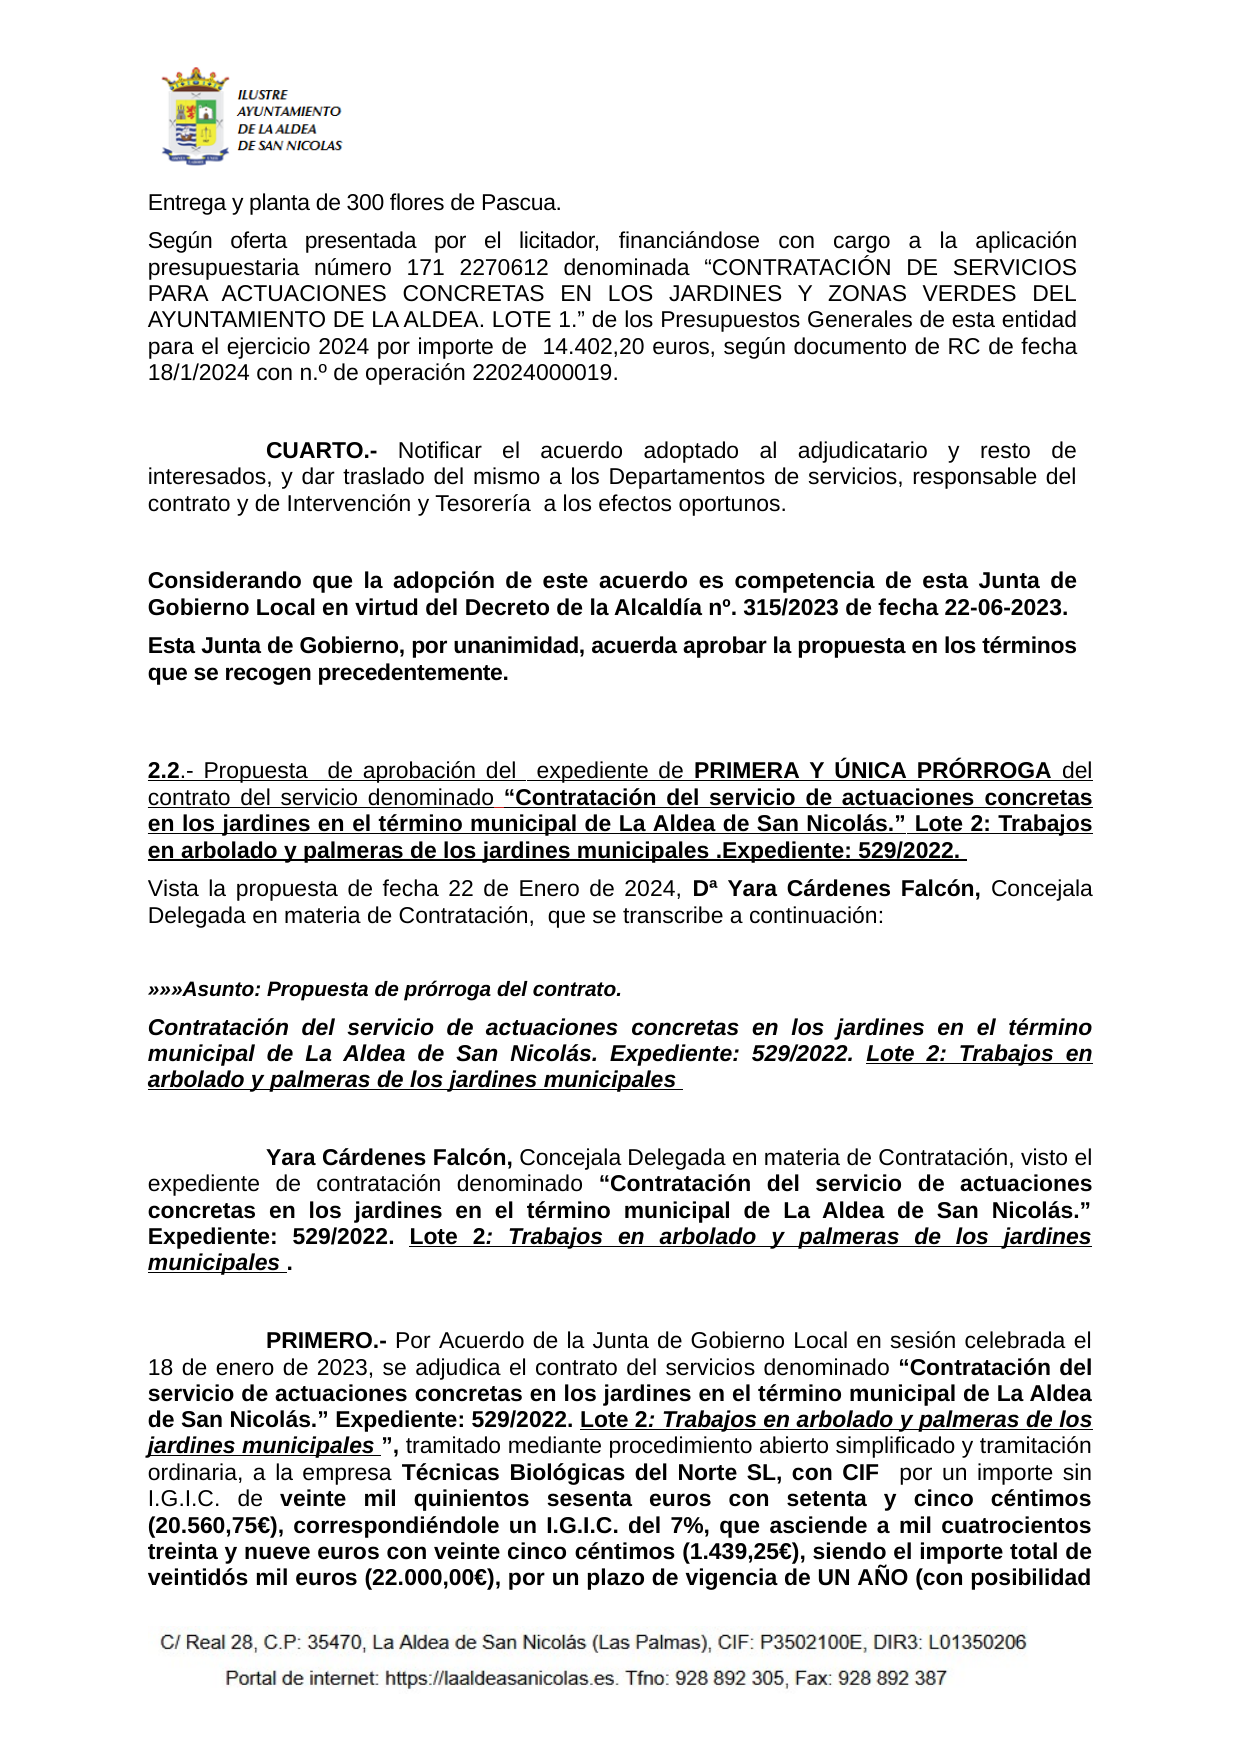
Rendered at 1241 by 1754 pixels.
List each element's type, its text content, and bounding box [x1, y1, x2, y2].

text en los jardines en el término municipal de La Aldea de San Nicolás.” Lote 2: Trabajos en arbolado y palmeras de los jardines municipales .Expediente: 529/2022. [148, 808, 1093, 863]
picture [148, 1626, 1034, 1694]
picture [148, 59, 358, 173]
text CUARTO.- Notificar el acuerdo adoptado al adjudicatario y resto de interesados, y dar traslado del mismo a los Departamentos de servicios, responsable del contrato y de Intervención y Tesorería a los efectos oportunos. [148, 437, 1078, 516]
text Entrega y planta de 300 flores de Pascua. [148, 188, 1078, 215]
text PRIMERO.- Por Acuerdo de la Junta de Gobierno Local en sesión celebrada el 18 de enero de 2023, se adjudica el contrato del servicios denominado “Contratación del servicio de actuaciones concretas en los jardines en el término municipal de La Aldea de San Nicolás.” Expediente: 529/2022. Lote 2: Trabajos en arbolado y palmeras de los jardines municipales ”, tramitado mediante procedimiento abierto simplificado y tramitación ordinaria, a la empresa Técnicas Biológicas del Norte SL, con CIF por un importe sin I.G.I.C. de veinte mil quinientos sesenta euros con setenta y cinco céntimos (20.560,75€), correspondiéndole un I.G.I.C. del 7%, que asciende a mil cuatrocientos treinta y nueve euros con veinte cinco céntimos (1.439,25€), siendo el importe total de veintidós mil euros (22.000,00€), por un plazo de vigencia de UN AÑO (con posibilidad [148, 1327, 1093, 1591]
text Considerando que la adopción de este acuerdo es competencia de esta Junta de Gobierno Local en virtud del Decreto de la Alcaldía nº. 315/2023 de fecha 22-06-2023. [148, 567, 1078, 620]
text contrato del servicio denominado “Contratación del servicio de actuaciones concretas [148, 781, 1093, 807]
text Esta Junta de Gobierno, por unanimidad, acuerda aprobar la propuesta en los términos que se recogen precedentemente. [148, 632, 1078, 685]
text Yara Cárdenes Falcón, Concejala Delegada en materia de Contratación, visto el expediente de contratación denominado “Contratación del servicio de actuaciones concretas en los jardines en el término municipal de La Aldea de San Nicolás.” Expediente: 529/2022. Lote 2: Trabajos en arbolado y palmeras de los jardines municipales . [148, 1144, 1093, 1276]
text Vista la propuesta de fecha 22 de Enero de 2024, Dª Yara Cárdenes Falcón, Concejala Delegada en materia de Contratación, que se transcribe a continuación: [148, 875, 1093, 928]
text 2.2.- Propuesta de aprobación del expediente de PRIMERA Y ÚNICA PRÓRROGA del [148, 757, 1093, 780]
text Contratación del servicio de actuaciones concretas en los jardines en el término municipal de La Aldea de San Nicolás. Expediente: 529/2022. Lote 2: Trabajos en arbolado y palmeras de los jardines municipales [148, 1013, 1093, 1093]
text Según oferta presentada por el licitador, financiándose con cargo a la aplicación presupuestaria número 171 2270612 denominada “CONTRATACIÓN DE SERVICIOS PARA ACTUACIONES CONCRETAS EN LOS JARDINES Y ZONAS VERDES DEL AYUNTAMIENTO DE LA ALDEA. LOTE 1.” de los Presupuestos Generales de esta entidad para el ejercicio 2024 por importe de 14.402,20 euros, según documento de RC de fecha 18/1/2024 con n.º de operación 22024000019. [148, 227, 1078, 385]
text »»»Asunto: Propuesta de prórroga del contrato. [148, 977, 1093, 1001]
